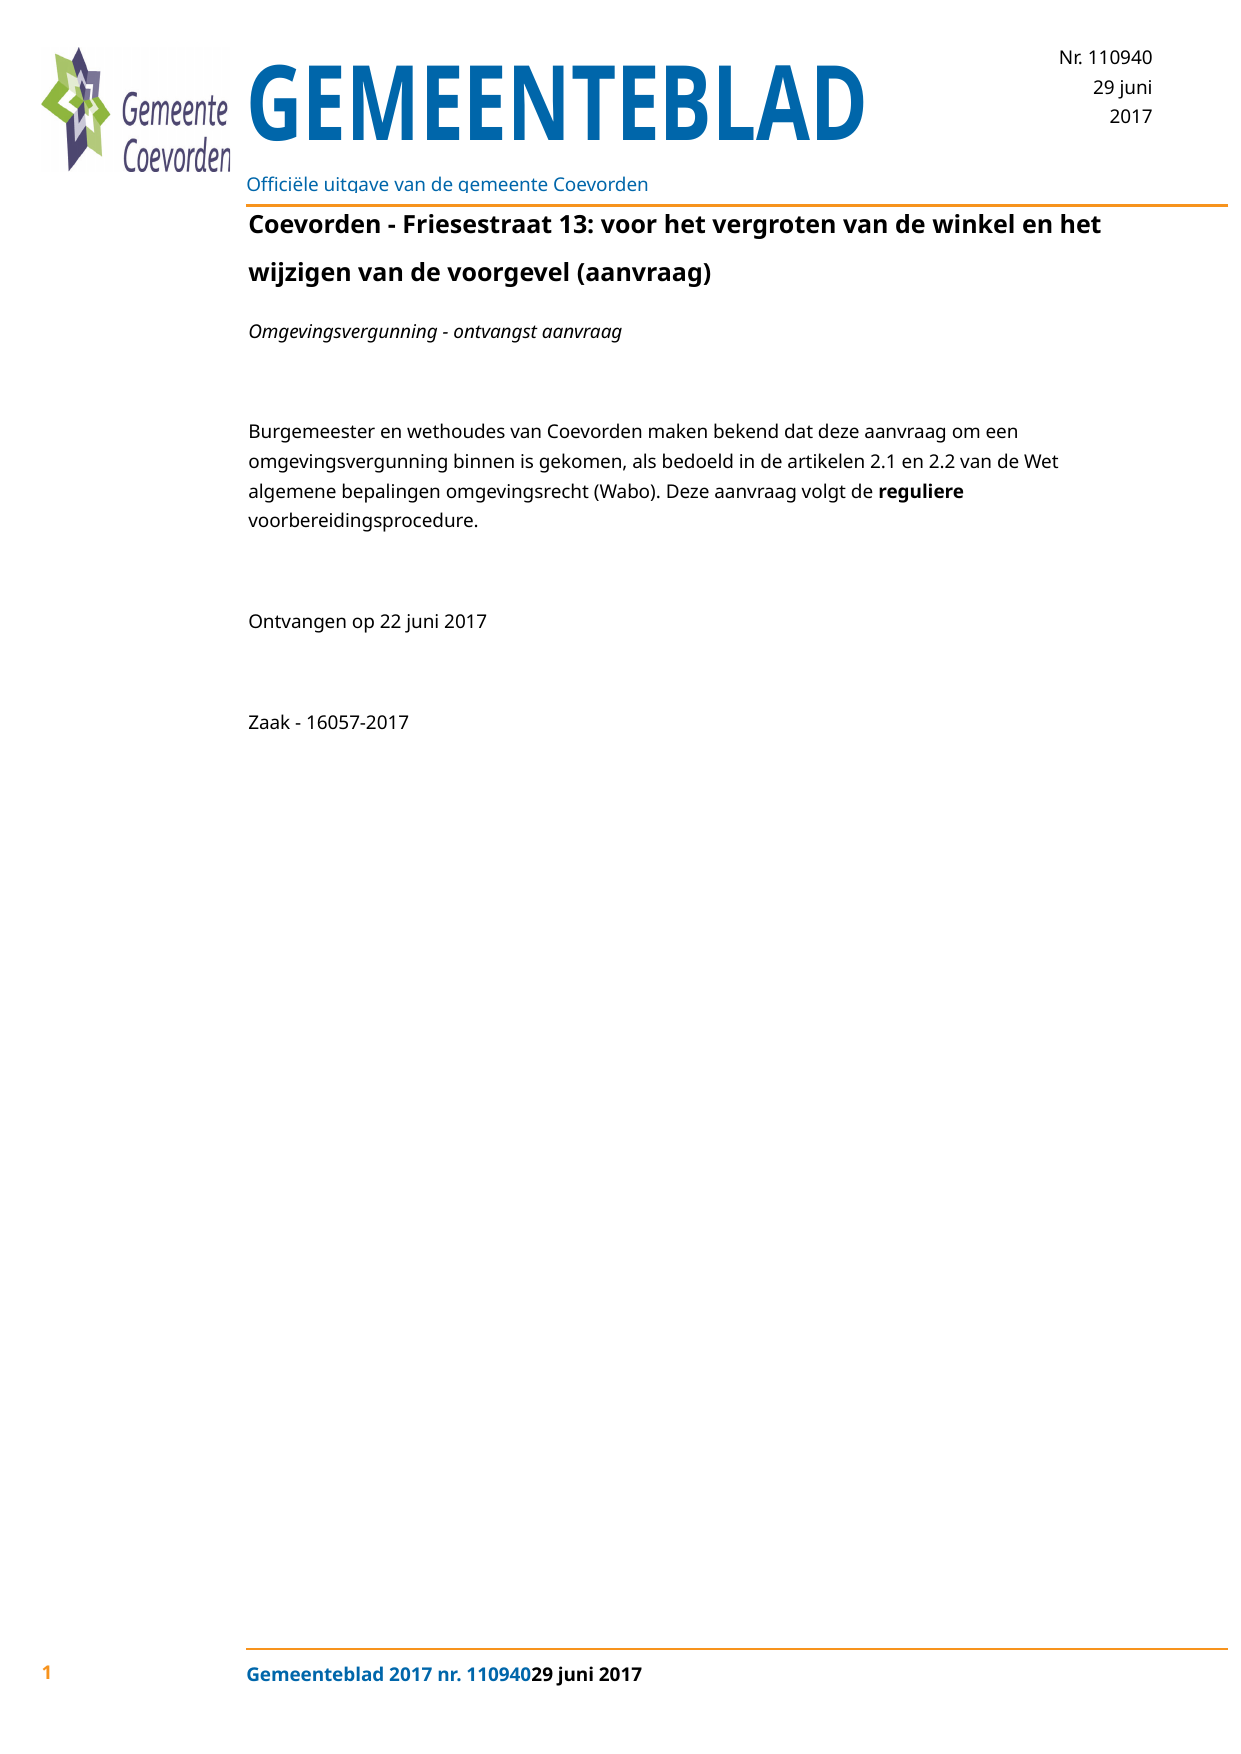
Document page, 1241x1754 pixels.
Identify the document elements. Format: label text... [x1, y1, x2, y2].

text Coevorden - Friesestraat 13: voor het vergroten van de winkel en het wijzigen van de voorgevel (aanvraag) [248, 207, 1152, 288]
text Omgevingsvergunning - ontvangst aanvraag [248, 318, 1152, 344]
picture [41, 47, 231, 172]
text Burgemeester en wethoudes van Coevorden maken bekend dat deze aanvraag om een omgevingsvergunning binnen is gekomen, als bedoeld in de artikelen 2.1 en 2.2 van de Wet algemene bepalingen omgevingsrecht (Wabo). Deze aanvraag volgt de reguliere voorbereidingsprocedure. [248, 419, 1152, 533]
text Ontvangen op 22 juni 2017 [248, 608, 1152, 634]
text Zaak - 16057-2017 [248, 709, 1152, 735]
